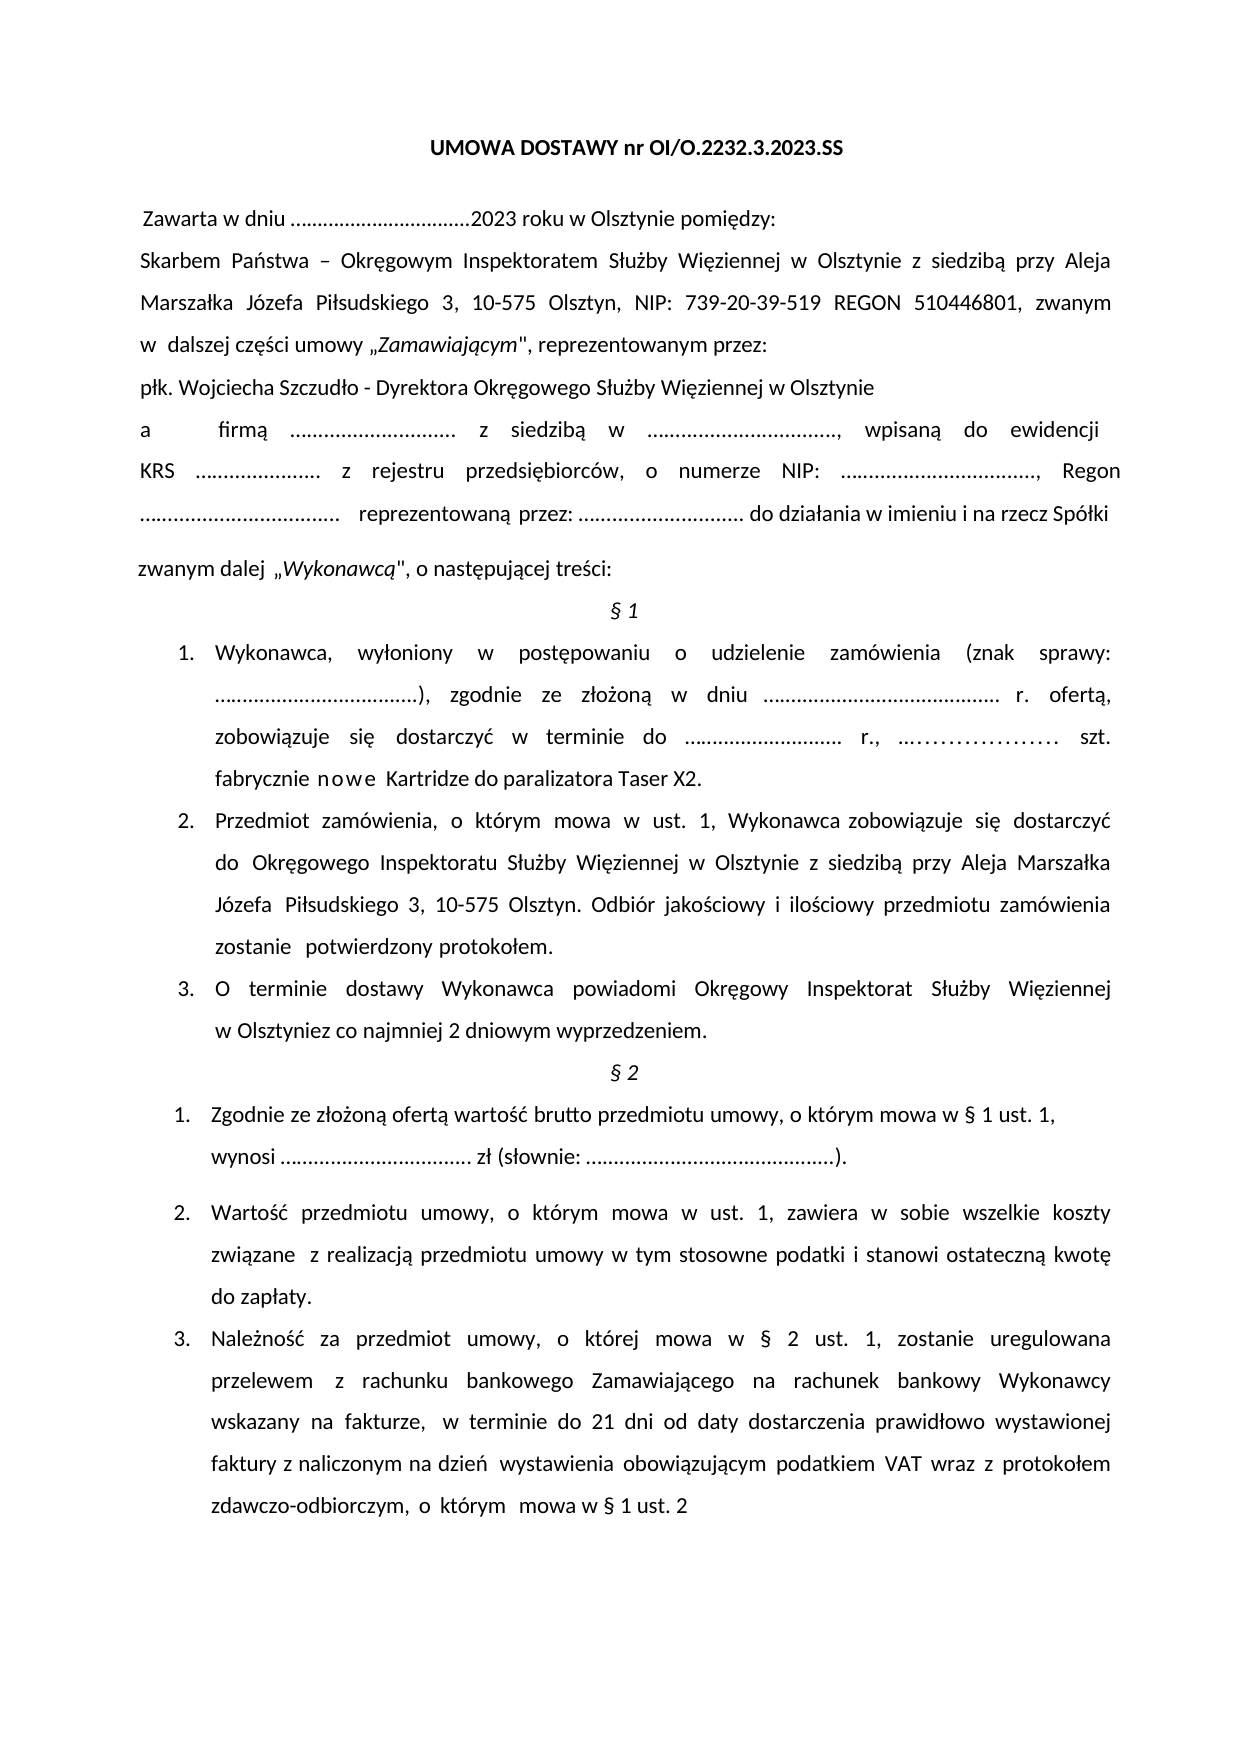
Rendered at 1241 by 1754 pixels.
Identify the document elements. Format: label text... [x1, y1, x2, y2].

text § 1 [428, 597, 822, 624]
text UMOWA DOSTAWY nr OI/O.2232.3.2023.SS [139, 133, 1134, 161]
text § 2 [428, 1058, 822, 1086]
text a firmą ….......................... z siedzibą w ….............................., wpisaną do ewidencji KRS …................... z rejestru przedsiębiorców, o numerze NIP: …..............................., Regon …................................ reprezentowaną przez: ….......................... do działania w imieniu i na rzecz Spółki [140, 415, 1122, 527]
list Zgodnie ze złożoną ofertą wartość brutto przedmiotu umowy, o którym mowa w § 1 ust. 1, wynosi …............................... zł (słownie: ….........................................). [173, 1100, 1122, 1170]
text Skarbem Państwa – Okręgowym Inspektoratem Służby Więziennej w Olsztynie z siedzibą przy Aleja Marszałka Józefa Piłsudskiego 3, 10-575 Olsztyn, NIP: 739-20-39-519 REGON 510446801, zwanym w dalszej części umowy „Zamawiającym", reprezentowanym przez: [140, 247, 1111, 358]
list Należność za przedmiot umowy, o której mowa w § 2 ust. 1, zostanie uregulowana przelewem z rachunku bankowego Zamawiającego na rachunek bankowy Wykonawcy wskazany na fakturze, w terminie do 21 dni od daty dostarczenia prawidłowo wystawionej faktury z naliczonym na dzień wystawienia obowiązującym podatkiem VAT wraz z protokołem zdawczo-odbiorczym, o którym mowa w § 1 ust. 2 [173, 1324, 1111, 1519]
text Zawarta w dniu …..............................2023 roku w Olsztynie pomiędzy: [127, 204, 1122, 233]
list O terminie dostawy Wykonawca powiadomi Okręgowy Inspektorat Służby Więziennej w Olsztyniez co najmniej 2 dniowym wyprzedzeniem. [177, 974, 1111, 1044]
text płk. Wojciecha Szczudło - Dyrektora Okręgowego Służby Więziennej w Olsztynie [140, 373, 1122, 401]
list Wartość przedmiotu umowy, o którym mowa w ust. 1, zawiera w sobie wszelkie koszty związane z realizacją przedmiotu umowy w tym stosowne podatki i stanowi ostateczną kwotę do zapłaty. [173, 1198, 1111, 1310]
list Wykonawca, wyłoniony w postępowaniu o udzielenie zamówienia (znak sprawy: ….................................), zgodnie ze złożoną w dniu …....................................... r. ofertą, zobowiązuje się dostarczyć w terminie do …......................... r., ….................. szt. fabrycznie nowe Kartridze do paralizatora Taser X2. [177, 638, 1111, 792]
text zwanym dalej „Wykonawcą", o następującej treści: [127, 554, 1122, 583]
list Przedmiot zamówienia, o którym mowa w ust. 1, Wykonawca zobowiązuje się dostarczyć do Okręgowego Inspektoratu Służby Więziennej w Olsztynie z siedzibą przy Aleja Marszałka Józefa Piłsudskiego 3, 10-575 Olsztyn. Odbiór jakościowy i ilościowy przedmiotu zamówienia zostanie potwierdzony protokołem. [177, 806, 1111, 960]
